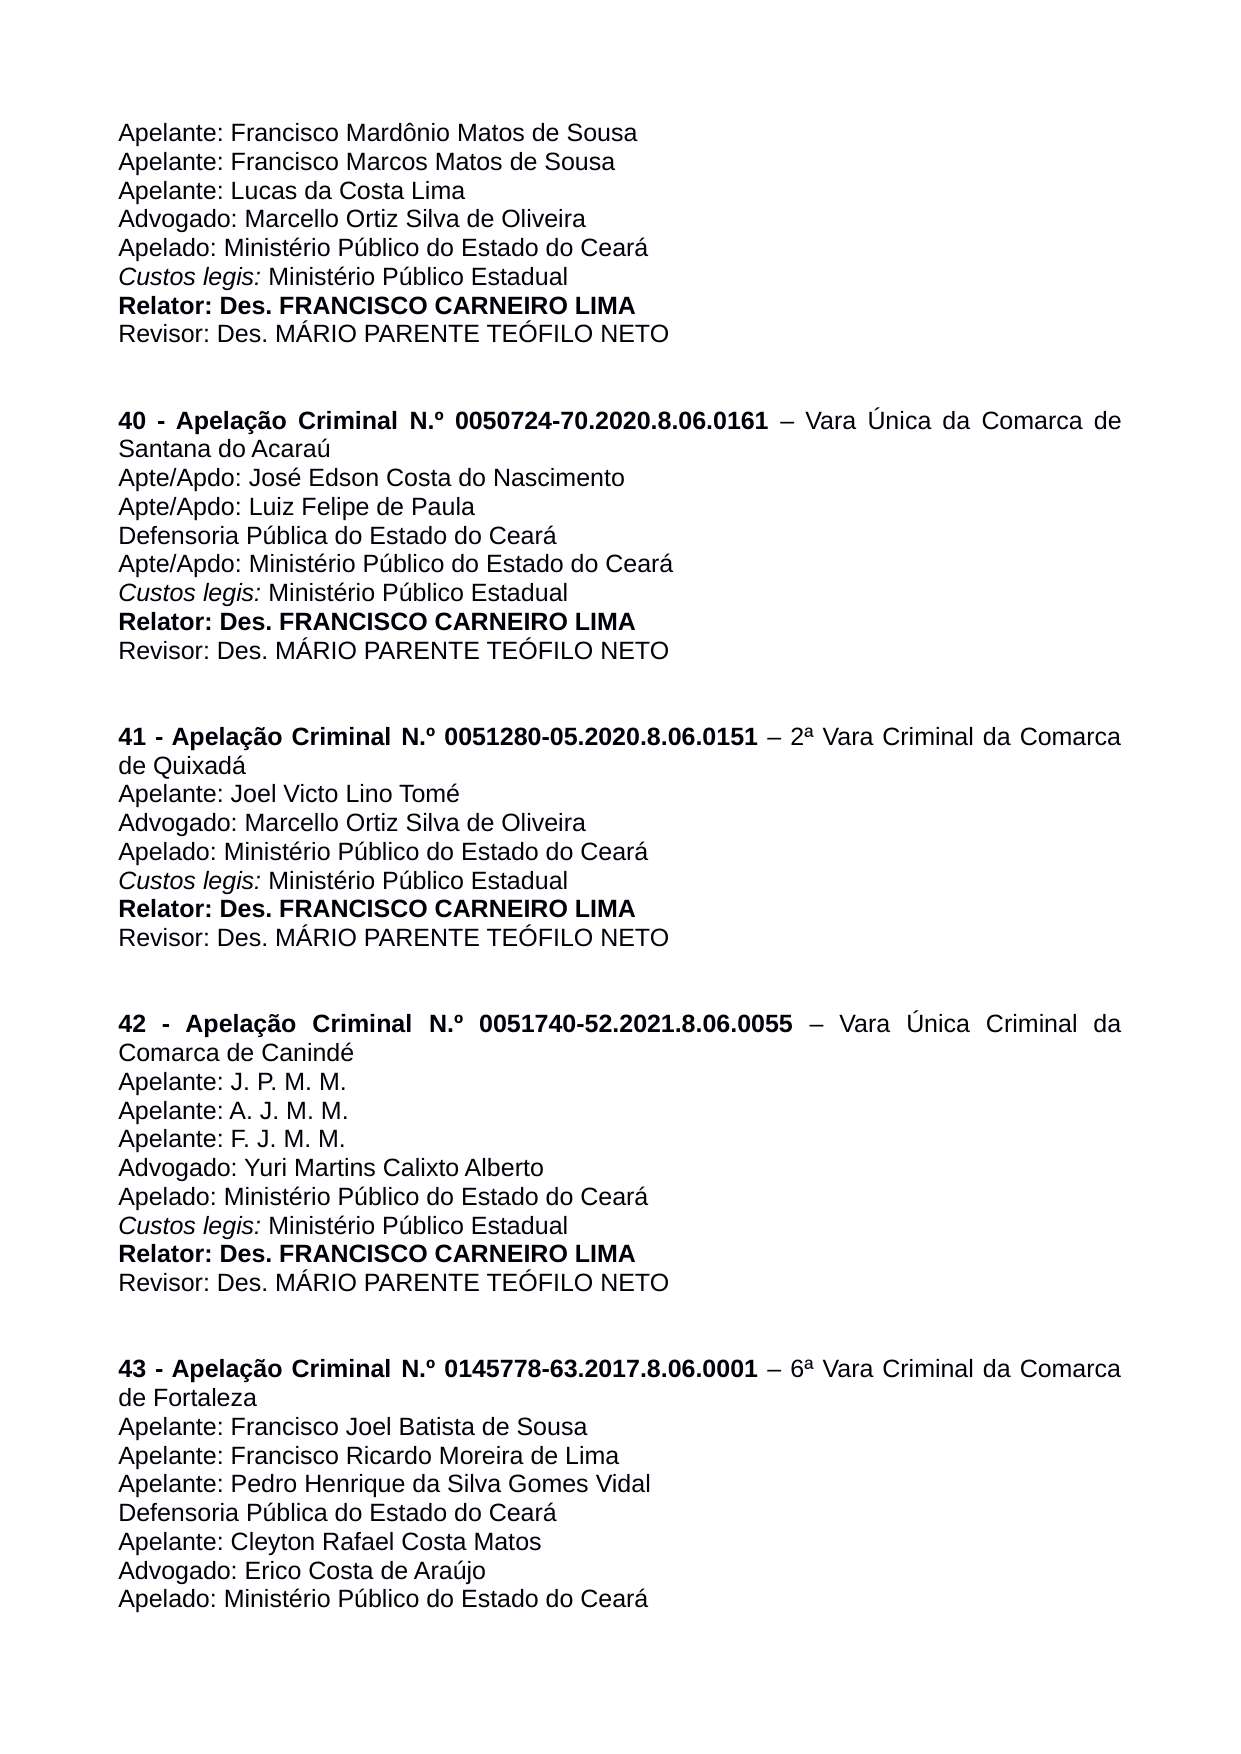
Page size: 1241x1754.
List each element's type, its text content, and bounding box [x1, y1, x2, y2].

text Revisor: Des. MÁRIO PARENTE TEÓFILO NETO [118, 1268, 1122, 1297]
text Revisor: Des. MÁRIO PARENTE TEÓFILO NETO [118, 636, 1122, 664]
text Apelante: Francisco Joel Batista de Sousa [118, 1412, 1122, 1441]
text Revisor: Des. MÁRIO PARENTE TEÓFILO NETO [118, 923, 1122, 952]
text Advogado: Marcello Ortiz Silva de Oliveira [118, 204, 1122, 233]
text Apte/Apdo: Ministério Público do Estado do Ceará [118, 549, 1122, 578]
text Custos legis: Ministério Público Estadual [118, 578, 1122, 607]
text 43 - Apelação Criminal N.º 0145778-63.2017.8.06.0001 – 6ª Vara Criminal da Comarca de Fortaleza [118, 1354, 1122, 1412]
text Advogado: Marcello Ortiz Silva de Oliveira [118, 808, 1122, 837]
text Apte/Apdo: José Edson Costa do Nascimento [118, 463, 1122, 492]
text Apelado: Ministério Público do Estado do Ceará [118, 837, 1122, 866]
text Apelante: Pedro Henrique da Silva Gomes Vidal [118, 1469, 1122, 1498]
text Relator: Des. FRANCISCO CARNEIRO LIMA [118, 1239, 1122, 1268]
text Apelante: Francisco Marcos Matos de Sousa [118, 147, 1122, 176]
text Relator: Des. FRANCISCO CARNEIRO LIMA [118, 607, 1122, 636]
text Custos legis: Ministério Público Estadual [118, 262, 1122, 291]
text 40 - Apelação Criminal N.º 0050724-70.2020.8.06.0161 – Vara Única da Comarca de Santana do Acaraú [118, 406, 1122, 463]
text Custos legis: Ministério Público Estadual [118, 1211, 1122, 1239]
text Apelante: Joel Victo Lino Tomé [118, 779, 1122, 808]
text Apelante: Francisco Mardônio Matos de Sousa [118, 118, 1122, 147]
text Defensoria Pública do Estado do Ceará [118, 1498, 1122, 1527]
text Apelante: J. P. M. M. [118, 1067, 1122, 1096]
text Apte/Apdo: Luiz Felipe de Paula [118, 492, 1122, 521]
text Apelado: Ministério Público do Estado do Ceará [118, 1182, 1122, 1211]
text Apelante: Lucas da Costa Lima [118, 176, 1122, 204]
text Defensoria Pública do Estado do Ceará [118, 521, 1122, 549]
text Advogado: Yuri Martins Calixto Alberto [118, 1153, 1122, 1182]
text Relator: Des. FRANCISCO CARNEIRO LIMA [118, 291, 1122, 319]
text 42 - Apelação Criminal N.º 0051740-52.2021.8.06.0055 – Vara Única Criminal da Comarca de Canindé [118, 1009, 1122, 1067]
text Apelante: Francisco Ricardo Moreira de Lima [118, 1441, 1122, 1469]
text Custos legis: Ministério Público Estadual [118, 866, 1122, 894]
text Apelado: Ministério Público do Estado do Ceará [118, 233, 1122, 262]
text 41 - Apelação Criminal N.º 0051280-05.2020.8.06.0151 – 2ª Vara Criminal da Comarca de Quixadá [118, 722, 1122, 779]
text Relator: Des. FRANCISCO CARNEIRO LIMA [118, 894, 1122, 923]
text Apelante: F. J. M. M. [118, 1124, 1122, 1153]
text Revisor: Des. MÁRIO PARENTE TEÓFILO NETO [118, 319, 1122, 348]
text Apelante: A. J. M. M. [118, 1096, 1122, 1124]
text Apelante: Cleyton Rafael Costa Matos [118, 1527, 1122, 1556]
text Advogado: Erico Costa de Araújo [118, 1556, 1122, 1584]
text Apelado: Ministério Público do Estado do Ceará [118, 1584, 1122, 1613]
